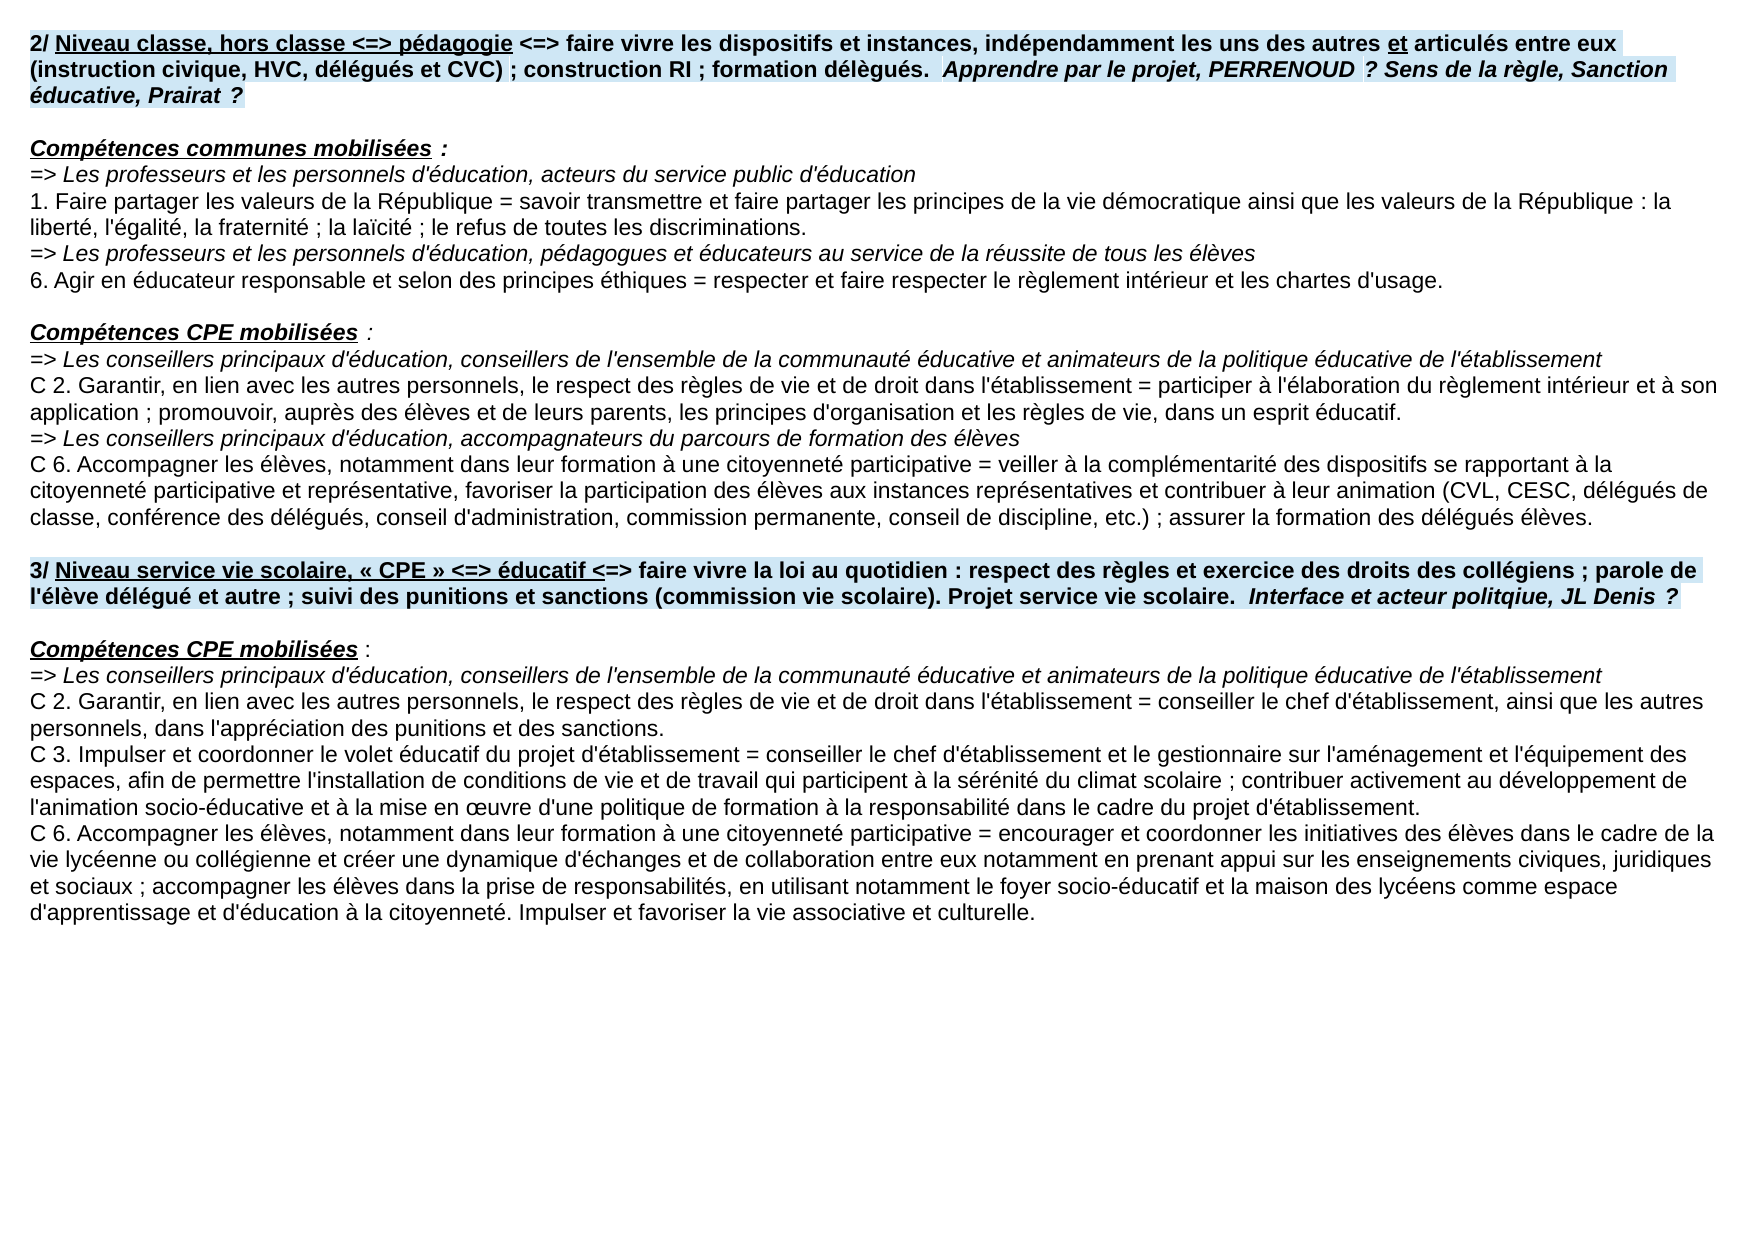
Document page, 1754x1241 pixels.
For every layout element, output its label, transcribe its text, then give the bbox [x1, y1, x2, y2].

text 3/ Niveau service vie scolaire, « CPE » <=> éducatif <=> faire vivre la loi au quotidien : respect des règles et exercice des droits des collégiens ; parole de l'élève délégué et autre ; suivi des punitions et sanctions (commission vie scolaire). Projet service vie scolaire. Interface et acteur politqiue, JL Denis ? [29, 557, 1724, 609]
text Compétences CPE mobilisées : [29, 636, 1724, 662]
text personnels, dans l'appréciation des punitions et des sanctions. [0, 715, 1724, 741]
text C 2. Garantir, en lien avec les autres personnels, le respect des règles de vie et de droit dans l'établissement = conseiller le chef d'établissement, ainsi que les autres [0, 688, 1724, 715]
list => Les professeurs et les personnels d'éducation, pédagogues et éducateurs au service de la réussite de tous les élèves [0, 240, 1724, 267]
text C 2. Garantir, en lien avec les autres personnels, le respect des règles de vie et de droit dans l'établissement = participer à l'élaboration du règlement intérieur et à son application ; promouvoir, auprès des élèves et de leurs parents, les principes d'organisation et les règles de vie, dans un esprit éducatif. [29, 372, 1724, 425]
text => Les conseillers principaux d'éducation, conseillers de l'ensemble de la communauté éducative et animateurs de la politique éducative de l'établissement [29, 346, 1724, 372]
text => Les conseillers principaux d'éducation, conseillers de l'ensemble de la communauté éducative et animateurs de la politique éducative de l'établissement [0, 662, 1724, 688]
list C 6. Accompagner les élèves, notamment dans leur formation à une citoyenneté participative = encourager et coordonner les initiatives des élèves dans le cadre de la vie lycéenne ou collégienne et créer une dynamique d'échanges et de collaboration entre eux notamment en prenant appui sur les enseignements civiques, juridiques et sociaux ; accompagner les élèves dans la prise de responsabilités, en utilisant notamment le foyer socio-éducatif et la maison des lycéens comme espace d'apprentissage et d'éducation à la citoyenneté. Impulser et favoriser la vie associative et culturelle. [0, 820, 1724, 926]
list => Les conseillers principaux d'éducation, accompagnateurs du parcours de formation des élèves [0, 425, 1724, 451]
text Compétences communes mobilisées : [29, 135, 1724, 161]
text 2/ Niveau classe, hors classe <=> pédagogie <=> faire vivre les dispositifs et instances, indépendamment les uns des autres et articulés entre eux (instruction civique, HVC, délégués et CVC) ; construction RI ; formation délègués. Apprendre par le projet, PERRENOUD ? Sens de la règle, Sanction éducative, Prairat ? [29, 29, 1724, 108]
text Compétences CPE mobilisées : [29, 319, 1724, 346]
list C 6. Accompagner les élèves, notamment dans leur formation à une citoyenneté participative = veiller à la complémentarité des dispositifs se rapportant à la citoyenneté participative et représentative, favoriser la participation des élèves aux instances représentatives et contribuer à leur animation (CVL, CESC, délégués de classe, conférence des délégués, conseil d'administration, commission permanente, conseil de discipline, etc.) ; assurer la formation des délégués élèves. [0, 451, 1724, 530]
list 1. Faire partager les valeurs de la République = savoir transmettre et faire partager les principes de la vie démocratique ainsi que les valeurs de la République : la liberté, l'égalité, la fraternité ; la laïcité ; le refus de toutes les discriminations. [0, 188, 1724, 240]
list C 3. Impulser et coordonner le volet éducatif du projet d'établissement = conseiller le chef d'établissement et le gestionnaire sur l'aménagement et l'équipement des espaces, afin de permettre l'installation de conditions de vie et de travail qui participent à la sérénité du climat scolaire ; contribuer activement au développement de l'animation socio-éducative et à la mise en œuvre d'une politique de formation à la responsabilité dans le cadre du projet d'établissement. [0, 741, 1724, 820]
list 6. Agir en éducateur responsable et selon des principes éthiques = respecter et faire respecter le règlement intérieur et les chartes d'usage. [0, 267, 1724, 293]
list => Les professeurs et les personnels d'éducation, acteurs du service public d'éducation [0, 161, 1724, 188]
